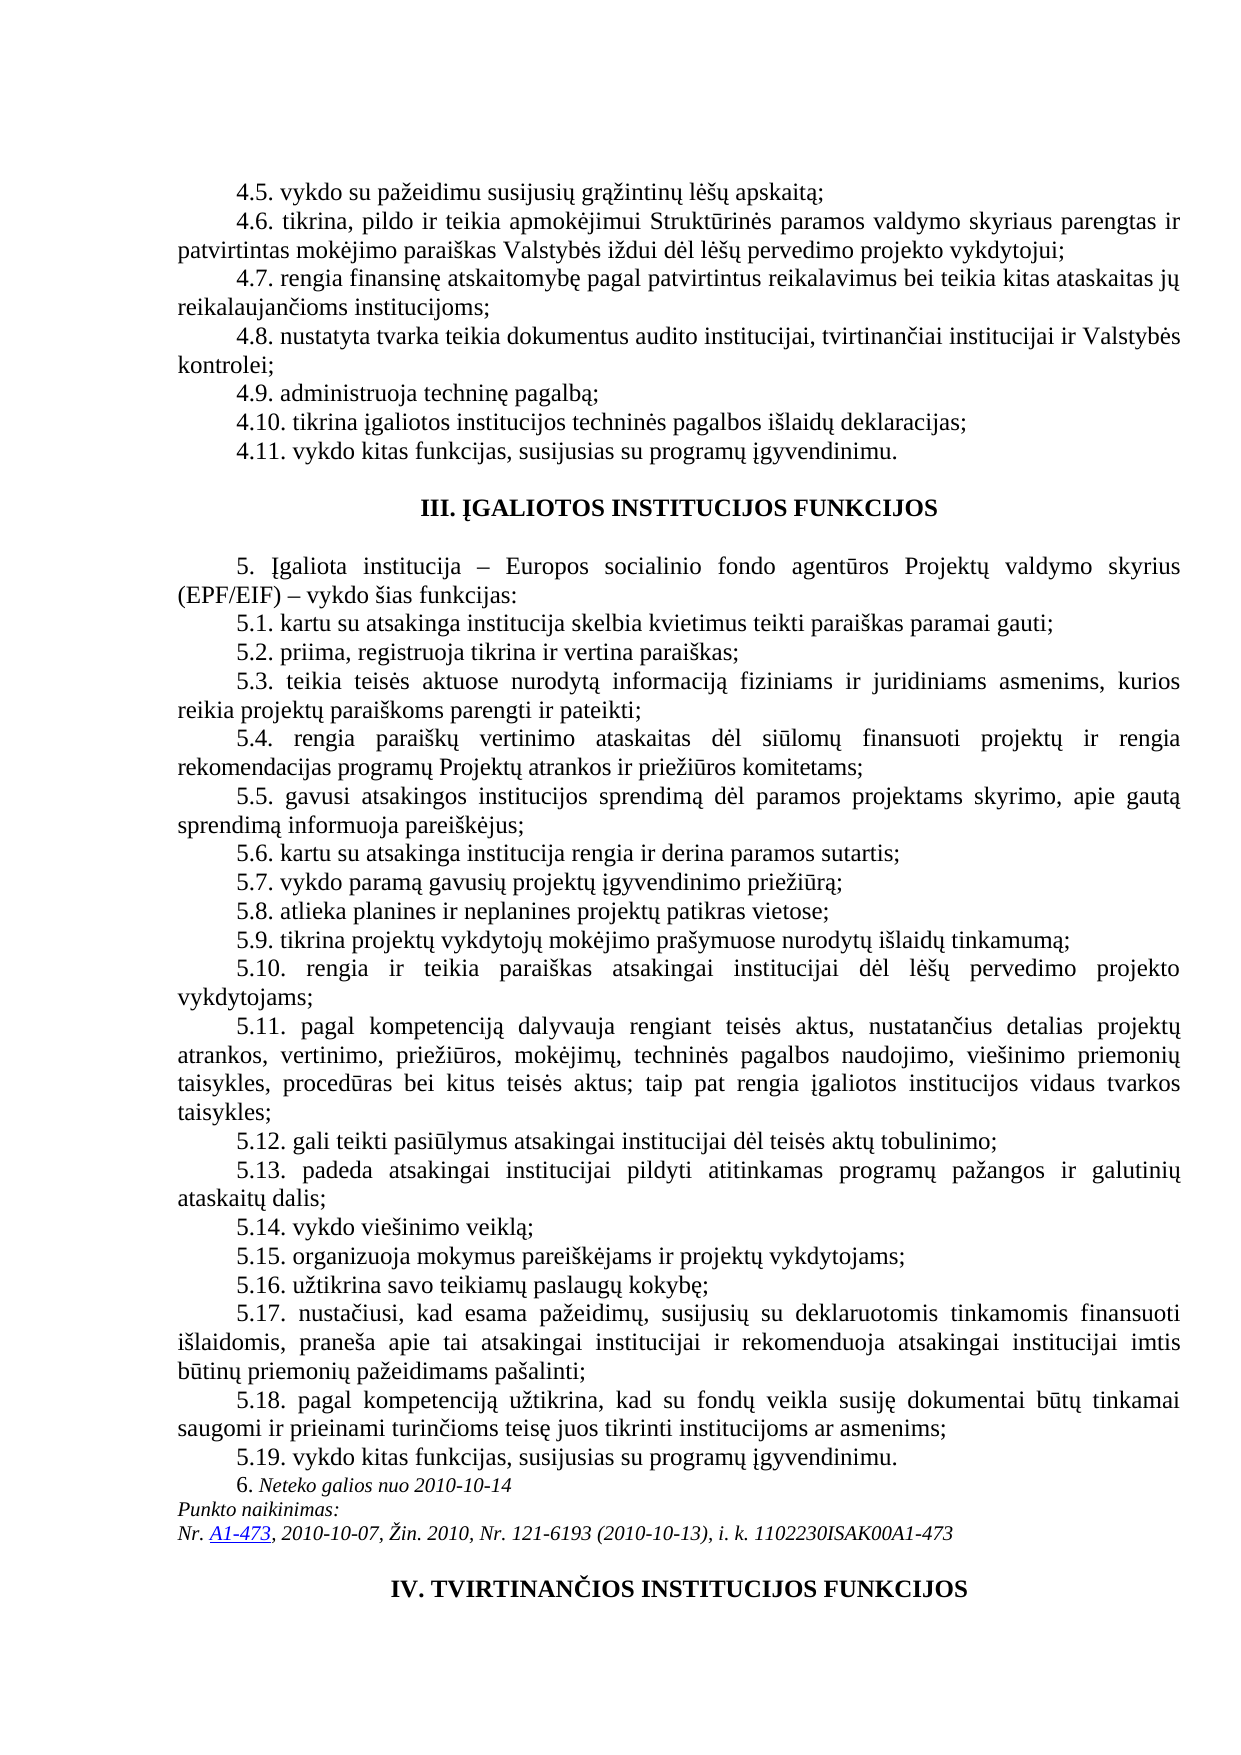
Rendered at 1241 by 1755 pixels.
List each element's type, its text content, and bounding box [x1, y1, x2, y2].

text 5. Įgaliota institucija – Europos socialinio fondo agentūros Projektų valdymo skyrius (EPF/EIF) – vykdo šias funkcijas: [177, 551, 1181, 608]
text 4.11. vykdo kitas funkcijas, susijusias su programų įgyvendinimu. [177, 436, 1181, 465]
text 4.10. tikrina įgaliotos institucijos techninės pagalbos išlaidų deklaracijas; [177, 407, 1181, 436]
text 5.1. kartu su atsakinga institucija skelbia kvietimus teikti paraiškas paramai gauti; [177, 608, 1181, 637]
text 5.14. vykdo viešinimo veiklą; [177, 1212, 1181, 1241]
text 4.6. tikrina, pildo ir teikia apmokėjimui Struktūrinės paramos valdymo skyriaus parengtas ir patvirtintas mokėjimo paraiškas Valstybės iždui dėl lėšų pervedimo projekto vykdytojui; [177, 206, 1181, 263]
text 5.12. gali teikti pasiūlymus atsakingai institucijai dėl teisės aktų tobulinimo; [177, 1126, 1181, 1155]
text 5.17. nustačiusi, kad esama pažeidimų, susijusių su deklaruotomis tinkamomis finansuoti išlaidomis, praneša apie tai atsakingai institucijai ir rekomenduoja atsakingai institucijai imtis būtinų priemonių pažeidimams pašalinti; [177, 1298, 1181, 1385]
text IV. TVIRTINANČIOS INSTITUCIJOS FUNKCIJOS [177, 1574, 1181, 1603]
text 5.4. rengia paraiškų vertinimo ataskaitas dėl siūlomų finansuoti projektų ir rengia rekomendacijas programų Projektų atrankos ir priežiūros komitetams; [177, 723, 1181, 781]
text III. ĮGALIOTOS INSTITUCIJOS FUNKCIJOS [177, 493, 1181, 522]
text 5.5. gavusi atsakingos institucijos sprendimą dėl paramos projektams skyrimo, apie gautą sprendimą informuoja pareiškėjus; [177, 781, 1181, 838]
text 5.10. rengia ir teikia paraiškas atsakingai institucijai dėl lėšų pervedimo projekto vykdytojams; [177, 953, 1181, 1011]
text 4.7. rengia finansinę atskaitomybę pagal patvirtintus reikalavimus bei teikia kitas ataskaitas jų reikalaujančioms institucijoms; [177, 263, 1181, 321]
text 5.3. teikia teisės aktuose nurodytą informaciją fiziniams ir juridiniams asmenims, kurios reikia projektų paraiškoms parengti ir pateikti; [177, 666, 1181, 723]
text 5.16. užtikrina savo teikiamų paslaugų kokybę; [177, 1270, 1181, 1298]
text 5.18. pagal kompetenciją užtikrina, kad su fondų veikla susiję dokumentai būtų tinkamai saugomi ir prieinami turinčioms teisę juos tikrinti institucijoms ar asmenims; [177, 1385, 1181, 1442]
text 5.9. tikrina projektų vykdytojų mokėjimo prašymuose nurodytų išlaidų tinkamumą; [177, 925, 1181, 953]
text 5.19. vykdo kitas funkcijas, susijusias su programų įgyvendinimu. [177, 1442, 1181, 1471]
text 5.2. priima, registruoja tikrina ir vertina paraiškas; [177, 637, 1181, 666]
text Nr. A1-473, 2010-10-07, Žin. 2010, Nr. 121-6193 (2010-10-13), i. k. 1102230ISAK00A1-473 [177, 1521, 1181, 1545]
text 5.11. pagal kompetenciją dalyvauja rengiant teisės aktus, nustatančius detalias projektų atrankos, vertinimo, priežiūros, mokėjimų, techninės pagalbos naudojimo, viešinimo priemonių taisykles, procedūras bei kitus teisės aktus; taip pat rengia įgaliotos institucijos vidaus tvarkos taisykles; [177, 1011, 1181, 1126]
text 5.6. kartu su atsakinga institucija rengia ir derina paramos sutartis; [177, 838, 1181, 867]
text 4.8. nustatyta tvarka teikia dokumentus audito institucijai, tvirtinančiai institucijai ir Valstybės kontrolei; [177, 321, 1181, 378]
text 5.8. atlieka planines ir neplanines projektų patikras vietose; [177, 896, 1181, 925]
text 4.5. vykdo su pažeidimu susijusių grąžintinų lėšų apskaitą; [177, 177, 1181, 206]
text 4.9. administruoja techninę pagalbą; [177, 378, 1181, 407]
text 5.13. padeda atsakingai institucijai pildyti atitinkamas programų pažangos ir galutinių ataskaitų dalis; [177, 1155, 1181, 1212]
text Punkto naikinimas: [177, 1497, 1181, 1521]
text 5.7. vykdo paramą gavusių projektų įgyvendinimo priežiūrą; [177, 867, 1181, 896]
text 6. Neteko galios nuo 2010-10-14 [177, 1471, 1181, 1497]
text 5.15. organizuoja mokymus pareiškėjams ir projektų vykdytojams; [177, 1241, 1181, 1270]
